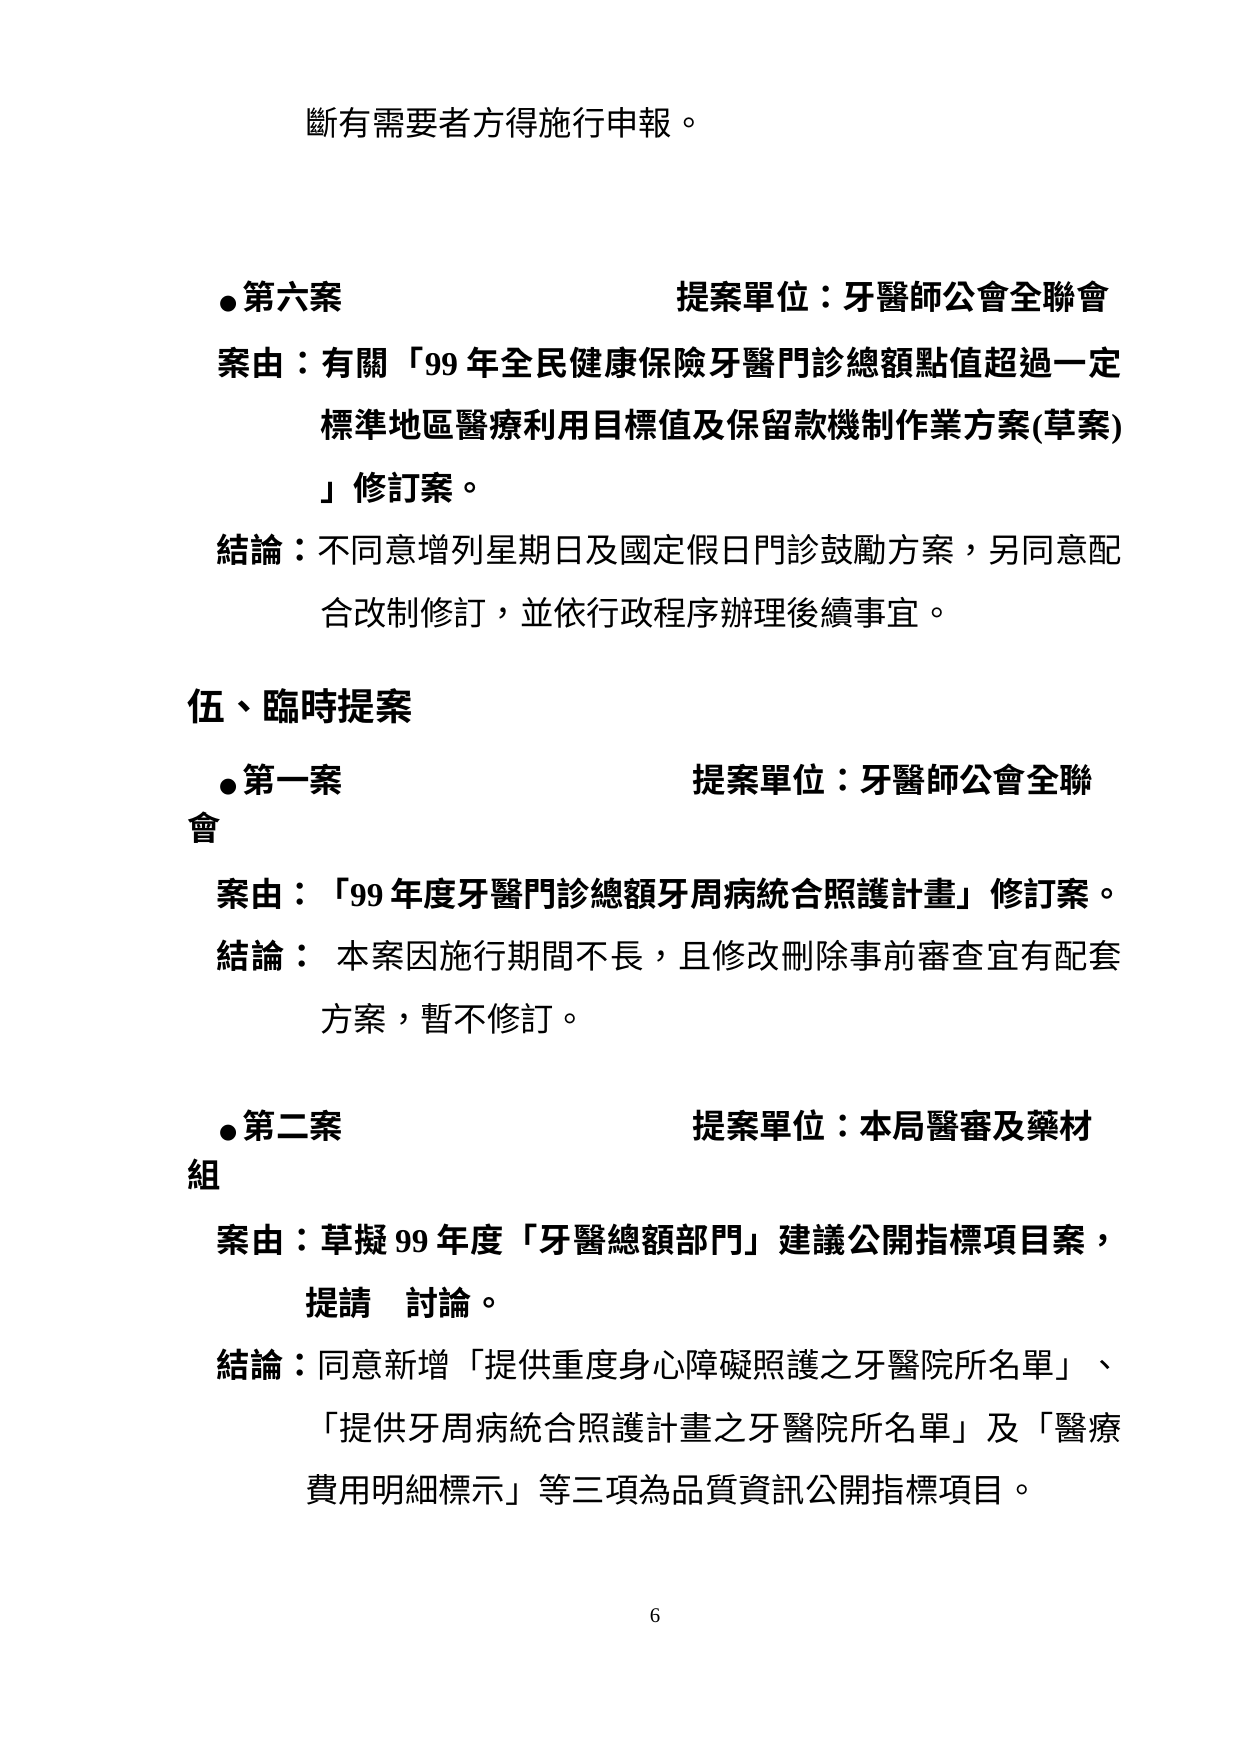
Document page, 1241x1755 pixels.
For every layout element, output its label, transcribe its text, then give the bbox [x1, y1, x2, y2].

text 案由：「99年度牙醫門診總額牙周病統合照護計畫」修訂案。 [217, 850, 1122, 913]
text 案由：草擬99年度「牙醫總額部門」建議公開指標項目案，提請 討論。 [217, 1197, 1122, 1322]
text 結論：同意新增「提供重度身心障礙照護之牙醫院所名單」、「提供牙周病統合照護計畫之牙醫院所名單」及「醫療費用明細標示」等三項為品質資訊公開指標項目。 [216, 1322, 1122, 1509]
text ● 第六案 提案單位：牙醫師公會全聯會 [188, 271, 1122, 319]
text 案由：有關「99年全民健康保險牙醫門診總額點值超過一定標準地區醫療利用目標值及保留款機制作業方案(草案) 」修訂案。 [217, 319, 1122, 506]
text 結論：不同意增列星期日及國定假日門診鼓勵方案，另同意配合改制修訂，並依行政程序辦理後續事宜。 [216, 506, 1122, 631]
text 伍、臨時提案 [187, 677, 1122, 731]
text 結論： 本案因施行期間不長，且修改刪除事前審查宜有配套方案，暫不修訂。 [217, 913, 1122, 1038]
text ● 第二案 提案單位：本局醫審及藥材組 [188, 1100, 1122, 1197]
text 斷有需要者方得施行申報。 [217, 96, 1122, 146]
text ● 第一案 提案單位：牙醫師公會全聯會 [188, 754, 1122, 850]
